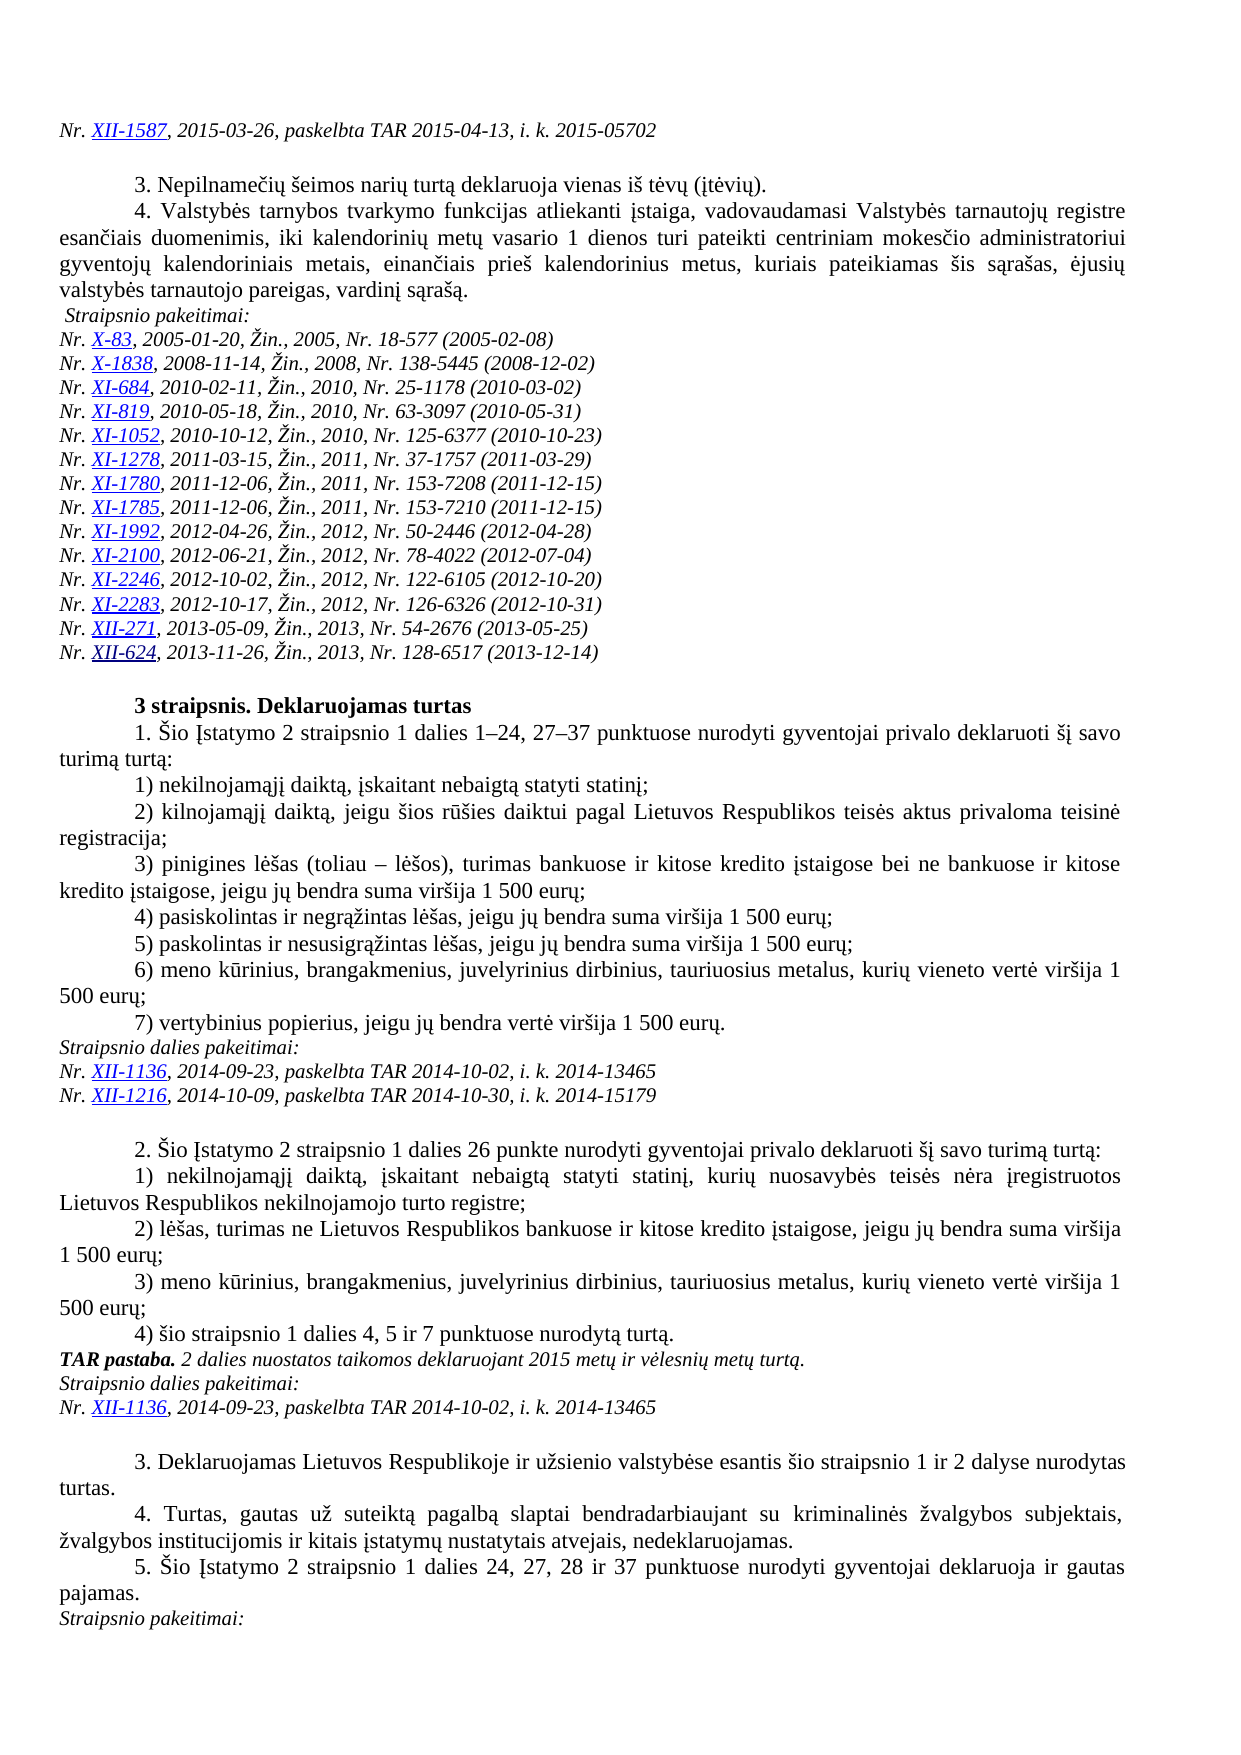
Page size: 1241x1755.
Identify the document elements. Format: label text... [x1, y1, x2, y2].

text Nr. XI-1780, 2011-12-06, Žin., 2011, Nr. 153-7208 (2011-12-15) [59, 471, 1122, 495]
text Straipsnio dalies pakeitimai: [59, 1035, 1122, 1059]
text 5. Šio Įstatymo 2 straipsnio 1 dalies 24, 27, 28 ir 37 punktuose nurodyti gyventojai deklaruoja ir gautas pajamas. [59, 1553, 1127, 1606]
text Nr. X-83, 2005-01-20, Žin., 2005, Nr. 18-577 (2005-02-08) [59, 327, 1122, 351]
text 3. Deklaruojamas Lietuvos Respublikoje ir užsienio valstybėse esantis šio straipsnio 1 ir 2 dalyse nurodytas turtas. [59, 1448, 1127, 1500]
text 4) šio straipsnio 1 dalies 4, 5 ir 7 punktuose nurodytą turtą. [59, 1320, 1122, 1347]
text Nr. XI-819, 2010-05-18, Žin., 2010, Nr. 63-3097 (2010-05-31) [59, 399, 1122, 423]
text Straipsnio pakeitimai: [59, 303, 1122, 327]
text 4) pasiskolintas ir negrąžintas lėšas, jeigu jų bendra suma viršija 1 500 eurų; [59, 903, 1122, 929]
text 2) kilnojamąjį daiktą, jeigu šios rūšies daiktui pagal Lietuvos Respublikos teisės aktus privaloma teisinė registracija; [59, 798, 1122, 851]
text Nr. XII-1136, 2014-09-23, paskelbta TAR 2014-10-02, i. k. 2014-13465 [59, 1395, 1122, 1419]
text Nr. XII-1587, 2015-03-26, paskelbta TAR 2015-04-13, i. k. 2015-05702 [59, 118, 1122, 142]
text Straipsnio dalies pakeitimai: [59, 1371, 1122, 1395]
text Nr. XI-1052, 2010-10-12, Žin., 2010, Nr. 125-6377 (2010-10-23) [59, 423, 1122, 447]
text Nr. XI-2246, 2012-10-02, Žin., 2012, Nr. 122-6105 (2012-10-20) [59, 567, 1122, 591]
text Nr. XI-1785, 2011-12-06, Žin., 2011, Nr. 153-7210 (2011-12-15) [59, 495, 1122, 519]
text Nr. XII-624, 2013-11-26, Žin., 2013, Nr. 128-6517 (2013-12-14) [59, 639, 1122, 664]
text Nr. XI-2100, 2012-06-21, Žin., 2012, Nr. 78-4022 (2012-07-04) [59, 543, 1122, 567]
text Nr. XII-1216, 2014-10-09, paskelbta TAR 2014-10-30, i. k. 2014-15179 [59, 1083, 1122, 1107]
text 4. Turtas, gautas už suteiktą pagalbą slaptai bendradarbiaujant su kriminalinės žvalgybos subjektais, žvalgybos institucijomis ir kitais įstatymų nustatytais atvejais, nedeklaruojamas. [59, 1500, 1122, 1553]
text Nr. XI-1992, 2012-04-26, Žin., 2012, Nr. 50-2446 (2012-04-28) [59, 519, 1122, 543]
text 4. Valstybės tarnybos tvarkymo funkcijas atliekanti įstaiga, vadovaudamasi Valstybės tarnautojų registre esančiais duomenimis, iki kalendorinių metų vasario 1 dienos turi pateikti centriniam mokesčio administratoriui gyventojų kalendoriniais metais, einančiais prieš kalendorinius metus, kuriais pateikiamas šis sąrašas, ėjusių valstybės tarnautojo pareigas, vardinį sąrašą. [59, 197, 1127, 303]
text 2) lėšas, turimas ne Lietuvos Respublikos bankuose ir kitose kredito įstaigose, jeigu jų bendra suma viršija 1 500 eurų; [59, 1215, 1122, 1268]
text Nr. X-1838, 2008-11-14, Žin., 2008, Nr. 138-5445 (2008-12-02) [59, 351, 1122, 375]
text 3) meno kūrinius, brangakmenius, juvelyrinius dirbinius, tauriuosius metalus, kurių vieneto vertė viršija 1 500 eurų; [59, 1268, 1122, 1320]
text Straipsnio pakeitimai: [59, 1606, 1122, 1630]
text 1) nekilnojamąjį daiktą, įskaitant nebaigtą statyti statinį, kurių nuosavybės teisės nėra įregistruotos Lietuvos Respublikos nekilnojamojo turto registre; [59, 1162, 1122, 1215]
text TAR pastaba. 2 dalies nuostatos taikomos deklaruojant 2015 metų ir vėlesnių metų turtą. [59, 1347, 1122, 1371]
text 2. Šio Įstatymo 2 straipsnio 1 dalies 26 punkte nurodyti gyventojai privalo deklaruoti šį savo turimą turtą: [59, 1136, 1122, 1162]
text 1) nekilnojamąjį daiktą, įskaitant nebaigtą statyti statinį; [59, 771, 1122, 798]
text 6) meno kūrinius, brangakmenius, juvelyrinius dirbinius, tauriuosius metalus, kurių vieneto vertė viršija 1 500 eurų; [59, 956, 1122, 1009]
text 3 straipsnis. Deklaruojamas turtas [59, 692, 1127, 719]
text 3. Nepilnamečių šeimos narių turtą deklaruoja vienas iš tėvų (įtėvių). [59, 171, 1127, 197]
text 1. Šio Įstatymo 2 straipsnio 1 dalies 1–24, 27–37 punktuose nurodyti gyventojai privalo deklaruoti šį savo turimą turtą: [59, 719, 1122, 771]
text Nr. XII-271, 2013-05-09, Žin., 2013, Nr. 54-2676 (2013-05-25) [59, 616, 1122, 639]
text 7) vertybinius popierius, jeigu jų bendra vertė viršija 1 500 eurų. [59, 1009, 1122, 1035]
text Nr. XI-1278, 2011-03-15, Žin., 2011, Nr. 37-1757 (2011-03-29) [59, 447, 1122, 471]
text 5) paskolintas ir nesusigrąžintas lėšas, jeigu jų bendra suma viršija 1 500 eurų; [59, 929, 1122, 956]
text 3) pinigines lėšas (toliau – lėšos), turimas bankuose ir kitose kredito įstaigose bei ne bankuose ir kitose kredito įstaigose, jeigu jų bendra suma viršija 1 500 eurų; [59, 851, 1122, 903]
text Nr. XI-2283, 2012-10-17, Žin., 2012, Nr. 126-6326 (2012-10-31) [59, 591, 1122, 616]
text Nr. XII-1136, 2014-09-23, paskelbta TAR 2014-10-02, i. k. 2014-13465 [59, 1059, 1122, 1083]
text Nr. XI-684, 2010-02-11, Žin., 2010, Nr. 25-1178 (2010-03-02) [59, 375, 1122, 399]
